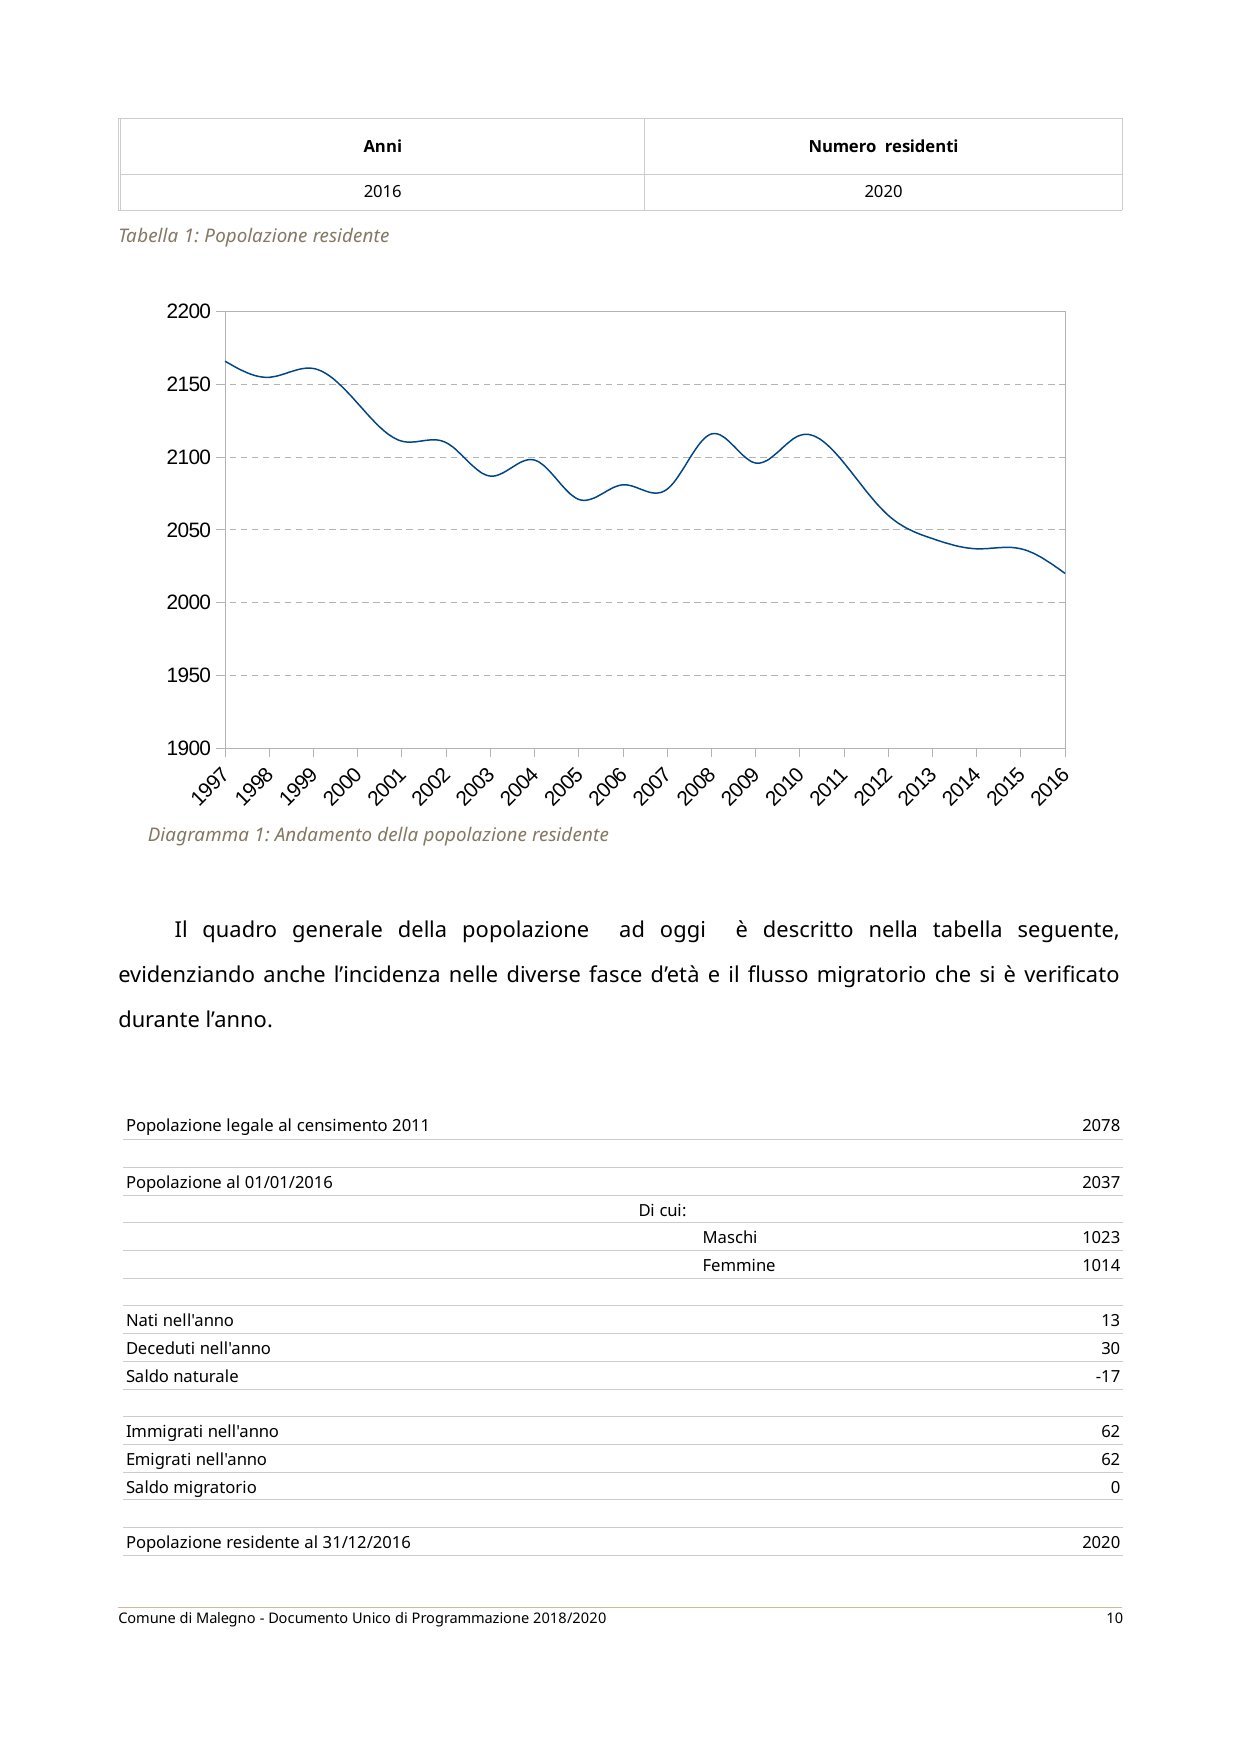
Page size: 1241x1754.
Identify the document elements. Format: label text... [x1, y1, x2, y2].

table_cell [123, 1390, 635, 1416]
table_cell Deceduti nell'anno [123, 1334, 635, 1361]
table_cell 1023 [1006, 1223, 1123, 1250]
table_cell 62 [1006, 1445, 1123, 1472]
table_cell Maschi [700, 1223, 1006, 1250]
table_cell [118, 1472, 123, 1499]
table_cell [118, 1278, 123, 1305]
table_cell [118, 1416, 123, 1444]
table_cell [700, 1528, 1006, 1555]
table_cell Nati nell'anno [123, 1306, 635, 1333]
table_cell 62 [1006, 1417, 1123, 1444]
table_cell [700, 1362, 1006, 1388]
table_cell [1006, 1390, 1123, 1416]
table_cell [118, 1527, 123, 1555]
table_cell [635, 1500, 699, 1527]
table_cell [635, 1473, 699, 1499]
table_cell [123, 1196, 635, 1222]
table_cell Popolazione residente al 31/12/2016 [123, 1528, 635, 1555]
table_cell [700, 1500, 1006, 1527]
table_cell 2020 [1006, 1528, 1123, 1555]
text Il quadro generale della popolazione ad oggi è descritto nella tabella seguente, evidenziando anche l’incidenza nelle diverse fasce d’età e il flusso migratorio che si è verificato durante l’anno. [118, 914, 1122, 1034]
table_cell Di cui: [635, 1196, 699, 1222]
table_cell [118, 1499, 123, 1527]
table_cell [123, 1251, 635, 1278]
table_cell 13 [1006, 1306, 1123, 1333]
table_cell [700, 1111, 1006, 1139]
table_cell [635, 1390, 699, 1416]
table_cell [700, 1279, 1006, 1305]
table_cell Femmine [700, 1251, 1006, 1278]
table_cell [700, 1196, 1006, 1222]
table_cell [1006, 1279, 1123, 1305]
table_cell -17 [1006, 1362, 1123, 1388]
table_cell [123, 1140, 635, 1167]
table_cell Saldo migratorio [123, 1473, 635, 1499]
table_cell [700, 1417, 1006, 1444]
table_cell [635, 1223, 699, 1250]
table_cell [123, 1500, 635, 1527]
table_cell [635, 1306, 699, 1333]
table_cell [700, 1306, 1006, 1333]
table_cell [118, 1444, 123, 1472]
table_cell [700, 1445, 1006, 1472]
table_cell Popolazione legale al censimento 2011 [123, 1111, 635, 1139]
table_cell [118, 1361, 123, 1388]
table_cell [118, 1305, 123, 1333]
table_cell [635, 1168, 699, 1194]
table_cell [118, 1222, 123, 1250]
table_cell [635, 1251, 699, 1278]
table_cell [635, 1140, 699, 1167]
table_cell [118, 1250, 123, 1278]
table_cell [118, 1195, 123, 1222]
text Tabella 1: Popolazione residente [118, 222, 1122, 248]
table_cell 1014 [1006, 1251, 1123, 1278]
table_cell 0 [1006, 1473, 1123, 1499]
table_cell [123, 1223, 635, 1250]
table_cell [635, 1417, 699, 1444]
table_cell 2078 [1006, 1111, 1123, 1139]
table_header Numero residenti [645, 119, 1122, 174]
table_cell [635, 1445, 699, 1472]
table_cell [118, 1111, 123, 1139]
table_cell Immigrati nell'anno [123, 1417, 635, 1444]
table_cell [123, 1279, 635, 1305]
table_cell [635, 1279, 699, 1305]
table_cell 2016 [121, 175, 644, 210]
table_cell [700, 1140, 1006, 1167]
table_cell [635, 1362, 699, 1388]
table_cell [118, 1389, 123, 1416]
table_header Anni [121, 119, 644, 174]
table_cell [118, 1167, 123, 1194]
table_cell [635, 1111, 699, 1139]
table_cell [118, 1333, 123, 1361]
table_cell [635, 1528, 699, 1555]
table_cell 30 [1006, 1334, 1123, 1361]
table_cell Saldo naturale [123, 1362, 635, 1388]
table_cell [700, 1168, 1006, 1194]
table_cell 2037 [1006, 1168, 1123, 1194]
table_cell [635, 1334, 699, 1361]
table_cell [700, 1473, 1006, 1499]
table_cell [1006, 1196, 1123, 1222]
table_cell [700, 1390, 1006, 1416]
text Diagramma 1: Andamento della popolazione residente [148, 301, 1092, 847]
table_cell 2020 [645, 175, 1122, 210]
table_cell [1006, 1140, 1123, 1167]
table_cell [118, 1139, 123, 1167]
table_cell [700, 1334, 1006, 1361]
table_cell [1006, 1500, 1123, 1527]
table_cell Popolazione al 01/01/2016 [123, 1168, 635, 1194]
table_cell Emigrati nell'anno [123, 1445, 635, 1472]
